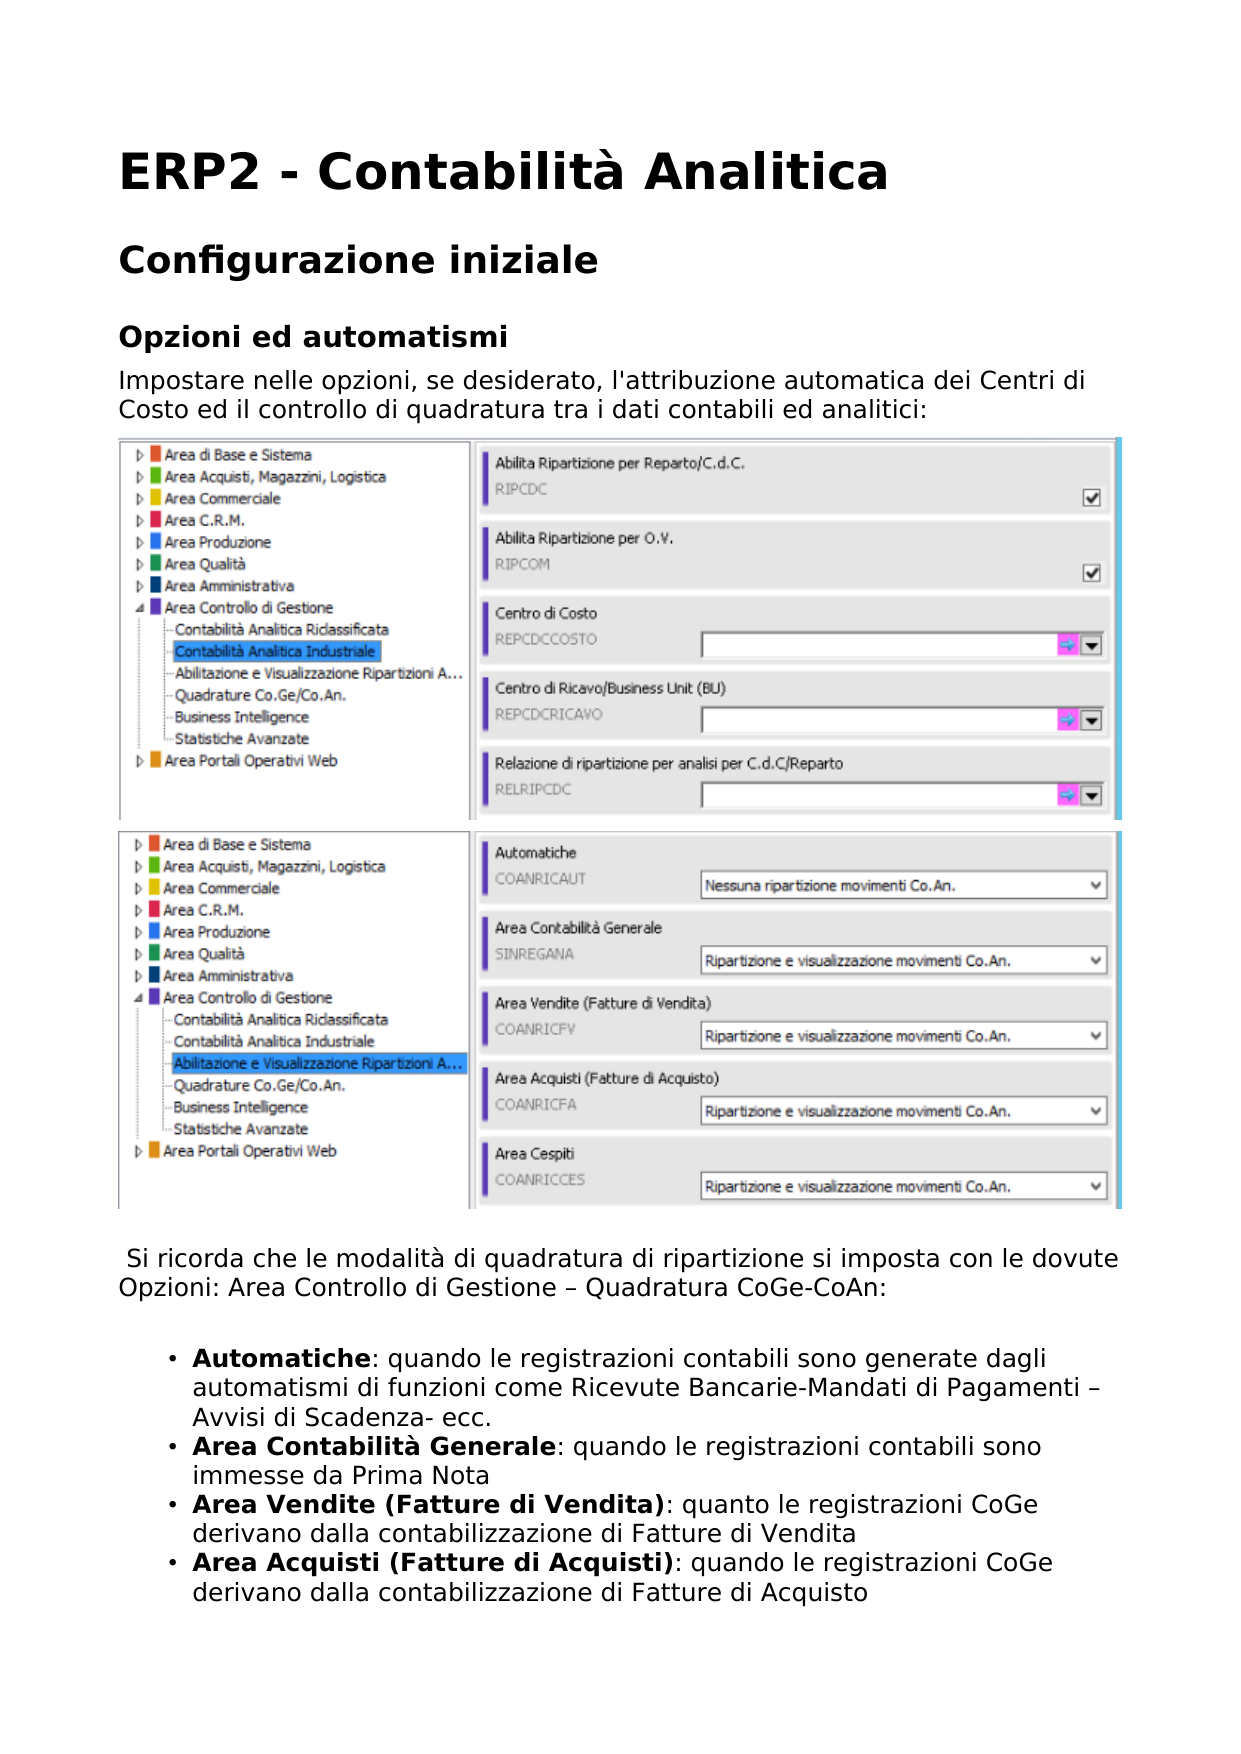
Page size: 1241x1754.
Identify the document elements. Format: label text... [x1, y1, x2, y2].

text Si ricorda che le modalità di quadratura di ripartizione si imposta con le dovute Opzioni: Area Controllo di Gestione – Quadratura CoGe-CoAn: [118, 1209, 1122, 1302]
subtitle Opzioni ed automatismi [118, 320, 1122, 354]
list Area Vendite (Fatture di Vendita): quanto le registrazioni CoGe derivano dalla contabilizzazione di Fatture di Vendita [177, 1490, 1122, 1548]
text Impostare nelle opzioni, se desiderato, l'attribuzione automatica dei Centri di Costo ed il controllo di quadratura tra i dati contabili ed analitici: [118, 366, 1122, 425]
list Area Contabilità Generale: quando le registrazioni contabili sono immesse da Prima Nota [177, 1432, 1122, 1490]
picture [118, 437, 1123, 820]
picture [118, 831, 1123, 1209]
subtitle Configurazione iniziale [118, 239, 1122, 282]
subtitle ERP2 - Contabilità Analitica [118, 143, 1122, 201]
list Automatiche: quando le registrazioni contabili sono generate dagli automatismi di funzioni come Ricevute Bancarie-Mandati di Pagamenti – Avvisi di Scadenza- ecc. [177, 1344, 1122, 1432]
list Area Acquisti (Fatture di Acquisti): quando le registrazioni CoGe derivano dalla contabilizzazione di Fatture di Acquisto [177, 1548, 1122, 1607]
